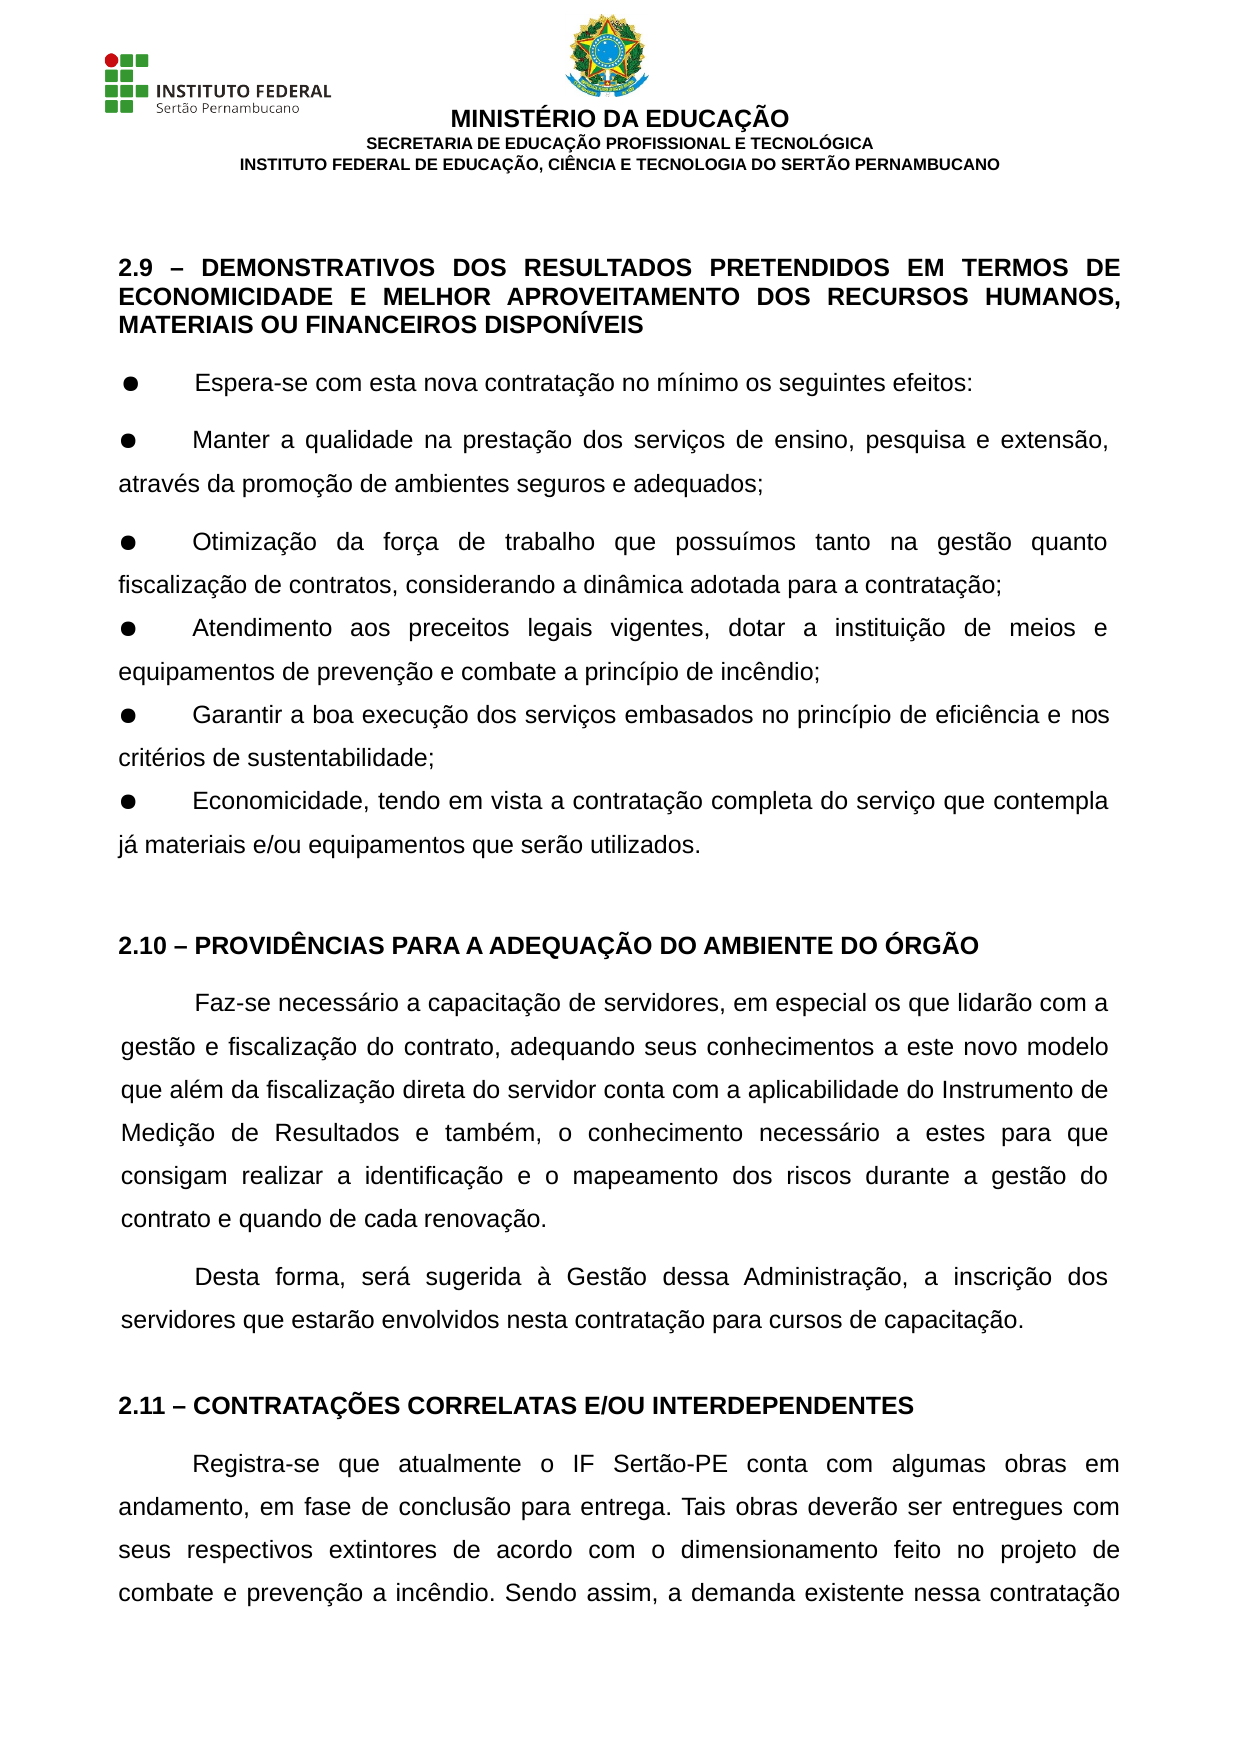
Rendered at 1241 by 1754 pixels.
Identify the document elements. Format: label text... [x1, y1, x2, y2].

text Desta forma, será sugerida à Gestão dessa Administração, a inscrição dos servidores que estarão envolvidos nesta contratação para cursos de capacitação. [121, 1262, 1109, 1333]
text 2.10 – PROVIDÊNCIAS PARA A ADEQUAÇÃO DO AMBIENTE DO ÓRGÃO [118, 931, 1122, 959]
list Espera-se com esta nova contratação no mínimo os seguintes efeitos: [121, 368, 1122, 397]
list Garantir a boa execução dos serviços embasados no princípio de eficiência e nos critérios de sustentabilidade; [118, 700, 1110, 772]
list Manter a qualidade na prestação dos serviços de ensino, pesquisa e extensão, através da promoção de ambientes seguros e adequados; [118, 426, 1110, 497]
list Economicidade, tendo em vista a contratação completa do serviço que contempla já materiais e/ou equipamentos que serão utilizados. [118, 786, 1109, 858]
list Otimização da força de trabalho que possuímos tanto na gestão quanto fiscalização de contratos, considerando a dinâmica adotada para a contratação; [118, 527, 1109, 599]
text 2.9 – DEMONSTRATIVOS DOS RESULTADOS PRETENDIDOS EM TERMOS DE ECONOMICIDADE E MELHOR APROVEITAMENTO DOS RECURSOS HUMANOS, MATERIAIS OU FINANCEIROS DISPONÍVEIS [118, 253, 1122, 339]
picture [565, 14, 649, 97]
picture [104, 53, 332, 113]
text Registra-se que atualmente o IF Sertão-PE conta com algumas obras em andamento, em fase de conclusão para entrega. Tais obras deverão ser entregues com seus respectivos extintores de acordo com o dimensionamento feito no projeto de combate e prevenção a incêndio. Sendo assim, a demanda existente nessa contratação [118, 1449, 1122, 1607]
text Faz-se necessário a capacitação de servidores, em especial os que lidarão com a gestão e fiscalização do contrato, adequando seus conhecimentos a este novo modelo que além da fiscalização direta do servidor conta com a aplicabilidade do Instrumento de Medição de Resultados e também, o conhecimento necessário a estes para que consigam realizar a identificação e o mapeamento dos riscos durante a gestão do contrato e quando de cada renovação. [121, 988, 1110, 1233]
list Atendimento aos preceitos legais vigentes, dotar a instituição de meios e equipamentos de prevenção e combate a princípio de incêndio; [118, 613, 1109, 685]
text 2.11 – CONTRATAÇÕES CORRELATAS E/OU INTERDEPENDENTES [118, 1391, 1122, 1420]
